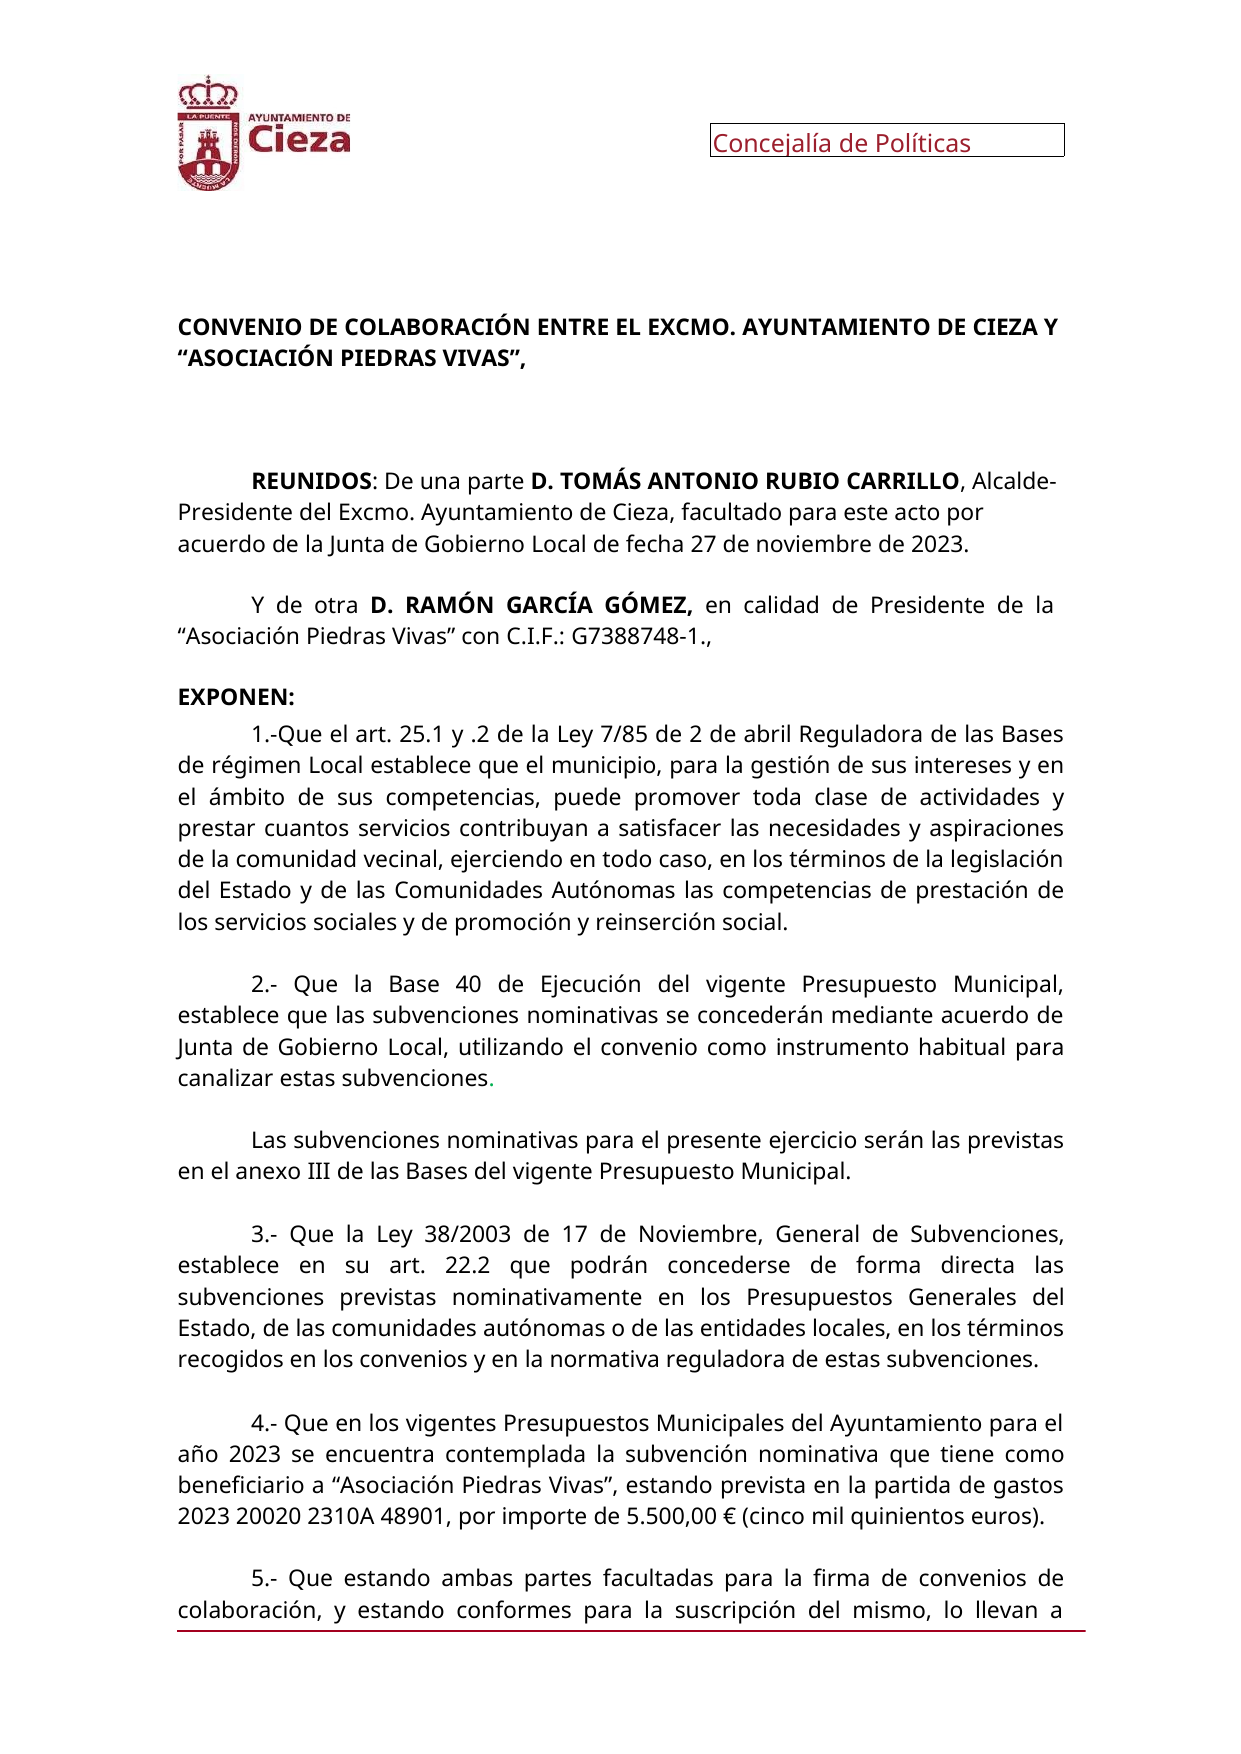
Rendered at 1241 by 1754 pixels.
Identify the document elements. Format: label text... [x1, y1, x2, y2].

text Y de otra D. RAMÓN GARCÍA GÓMEZ, en calidad de Presidente de la “Asociación Piedras Vivas” con C.I.F.: G7388748-1., [177, 589, 1054, 651]
text Presidente del Excmo. Ayuntamiento de Cieza, facultado para este acto por acuerdo de la Junta de Gobierno Local de fecha 27 de noviembre de 2023. [177, 496, 1073, 559]
text 4.- Que en los vigentes Presupuestos Municipales del Ayuntamiento para el año 2023 se encuentra contemplada la subvención nominativa que tiene como beneficiario a “Asociación Piedras Vivas”, estando prevista en la partida de gastos 2023 20020 2310A 48901, por importe de 5.500,00 € (cinco mil quinientos euros). [177, 1406, 1064, 1531]
text 2.- Que la Base 40 de Ejecución del vigente Presupuesto Municipal, establece que las subvenciones nominativas se concederán mediante acuerdo de Junta de Gobierno Local, utilizando el convenio como instrumento habitual para canalizar estas subvenciones. [177, 968, 1065, 1093]
text REUNIDOS: De una parte D. TOMÁS ANTONIO RUBIO CARRILLO, Alcalde- [251, 465, 1130, 496]
text Las subvenciones nominativas para el presente ejercicio serán las previstas en el anexo III de las Bases del vigente Presupuesto Municipal. [177, 1124, 1064, 1187]
picture [177, 74, 351, 191]
subtitle CONVENIO DE COLABORACIÓN ENTRE EL EXCMO. AYUNTAMIENTO DE CIEZA Y “ASOCIACIÓN PIEDRAS VIVAS”, [177, 310, 1073, 373]
text 5.- Que estando ambas partes facultadas para la firma de convenios de colaboración, y estando conformes para la suscripción del mismo, lo llevan a [177, 1562, 1064, 1625]
subtitle EXPONEN: [177, 681, 1130, 712]
text 3.- Que la Ley 38/2003 de 17 de Noviembre, General de Subvenciones, establece en su art. 22.2 que podrán concederse de forma directa las subvenciones previstas nominativamente en los Presupuestos Generales del Estado, de las comunidades autónomas o de las entidades locales, en los términos recogidos en los convenios y en la normativa reguladora de estas subvenciones. [177, 1218, 1065, 1374]
text 1.-Que el art. 25.1 y .2 de la Ley 7/85 de 2 de abril Reguladora de las Bases de régimen Local establece que el municipio, para la gestión de sus intereses y en el ámbito de sus competencias, puede promover toda clase de actividades y prestar cuantos servicios contribuyan a satisfacer las necesidades y aspiraciones de la comunidad vecinal, ejerciendo en todo caso, en los términos de la legislación del Estado y de las Comunidades Autónomas las competencias de prestación de los servicios sociales y de promoción y reinserción social. [177, 718, 1065, 937]
